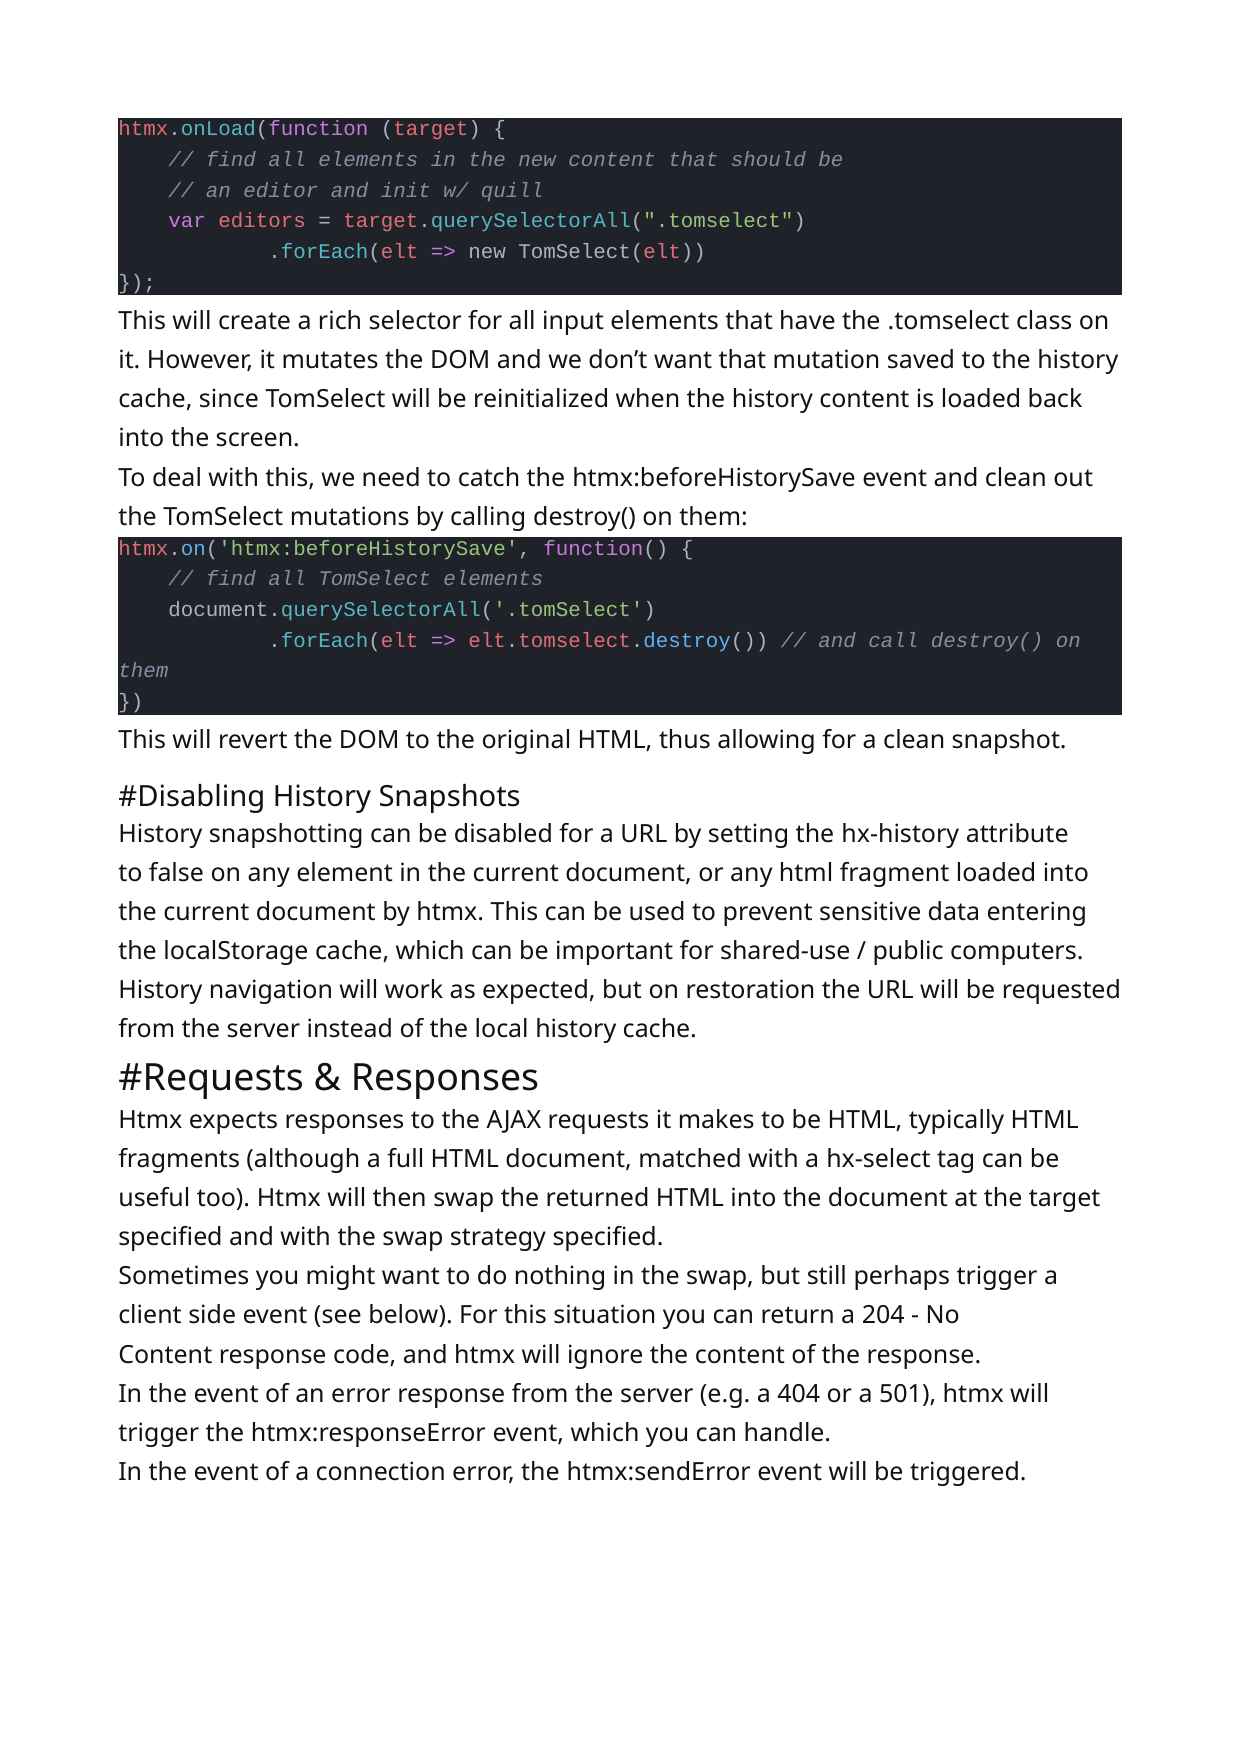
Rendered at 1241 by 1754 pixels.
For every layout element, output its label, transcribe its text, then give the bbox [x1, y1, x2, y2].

text .forEach(elt => elt.tomselect.destroy()) // and call destroy() on them [118, 630, 1122, 684]
text History snapshotting can be disabled for a URL by setting the hx-history attribute to false on any element in the current document, or any html fragment loaded into the current document by htmx. This can be used to prevent sensitive data entering the localStorage cache, which can be important for shared-use / public computers. History navigation will work as expected, but on restoration the URL will be requested from the server instead of the local history cache. [118, 815, 1122, 1045]
text var editors = target.querySelectorAll(".tomselect") [118, 210, 1122, 234]
subtitle #Disabling History Snapshots [118, 776, 1122, 815]
text }); [118, 272, 1122, 295]
text // an editor and init w/ quill [118, 179, 1122, 203]
text Htmx expects responses to the AJAX requests it makes to be HTML, typically HTML fragments (although a full HTML document, matched with a hx-select tag can be useful too). Htmx will then swap the returned HTML into the document at the target specified and with the swap strategy specified. [118, 1101, 1122, 1253]
text In the event of an error response from the server (e.g. a 404 or a 501), htmx will trigger the htmx:responseError event, which you can handle. [118, 1376, 1122, 1449]
text Sometimes you might want to do nothing in the swap, but still perhaps trigger a client side event (see below). For this situation you can return a 204 - No Content response code, and htmx will ignore the content of the response. [118, 1258, 1122, 1370]
text .forEach(elt => new TomSelect(elt)) [118, 241, 1122, 265]
text This will create a rich selector for all input elements that have the .tomselect class on it. However, it mutates the DOM and we don’t want that mutation saved to the history cache, since TomSelect will be reinitialized when the history content is loaded back into the screen. [118, 302, 1122, 454]
subtitle #Requests & Responses [118, 1050, 1122, 1101]
text htmx.on('htmx:beforeHistorySave', function() { [118, 537, 1122, 561]
text htmx.onLoad(function (target) { [118, 118, 1122, 142]
text document.querySelectorAll('.tomSelect') [118, 599, 1122, 623]
text This will revert the DOM to the original HTML, thus allowing for a clean snapshot. [118, 722, 1122, 756]
text To deal with this, we need to catch the htmx:beforeHistorySave event and clean out the TomSelect mutations by calling destroy() on them: [118, 459, 1122, 532]
text // find all elements in the new content that should be [118, 149, 1122, 172]
text // find all TomSelect elements [118, 568, 1122, 592]
text }) [118, 691, 1122, 715]
text In the event of a connection error, the htmx:sendError event will be triggered. [118, 1454, 1122, 1488]
